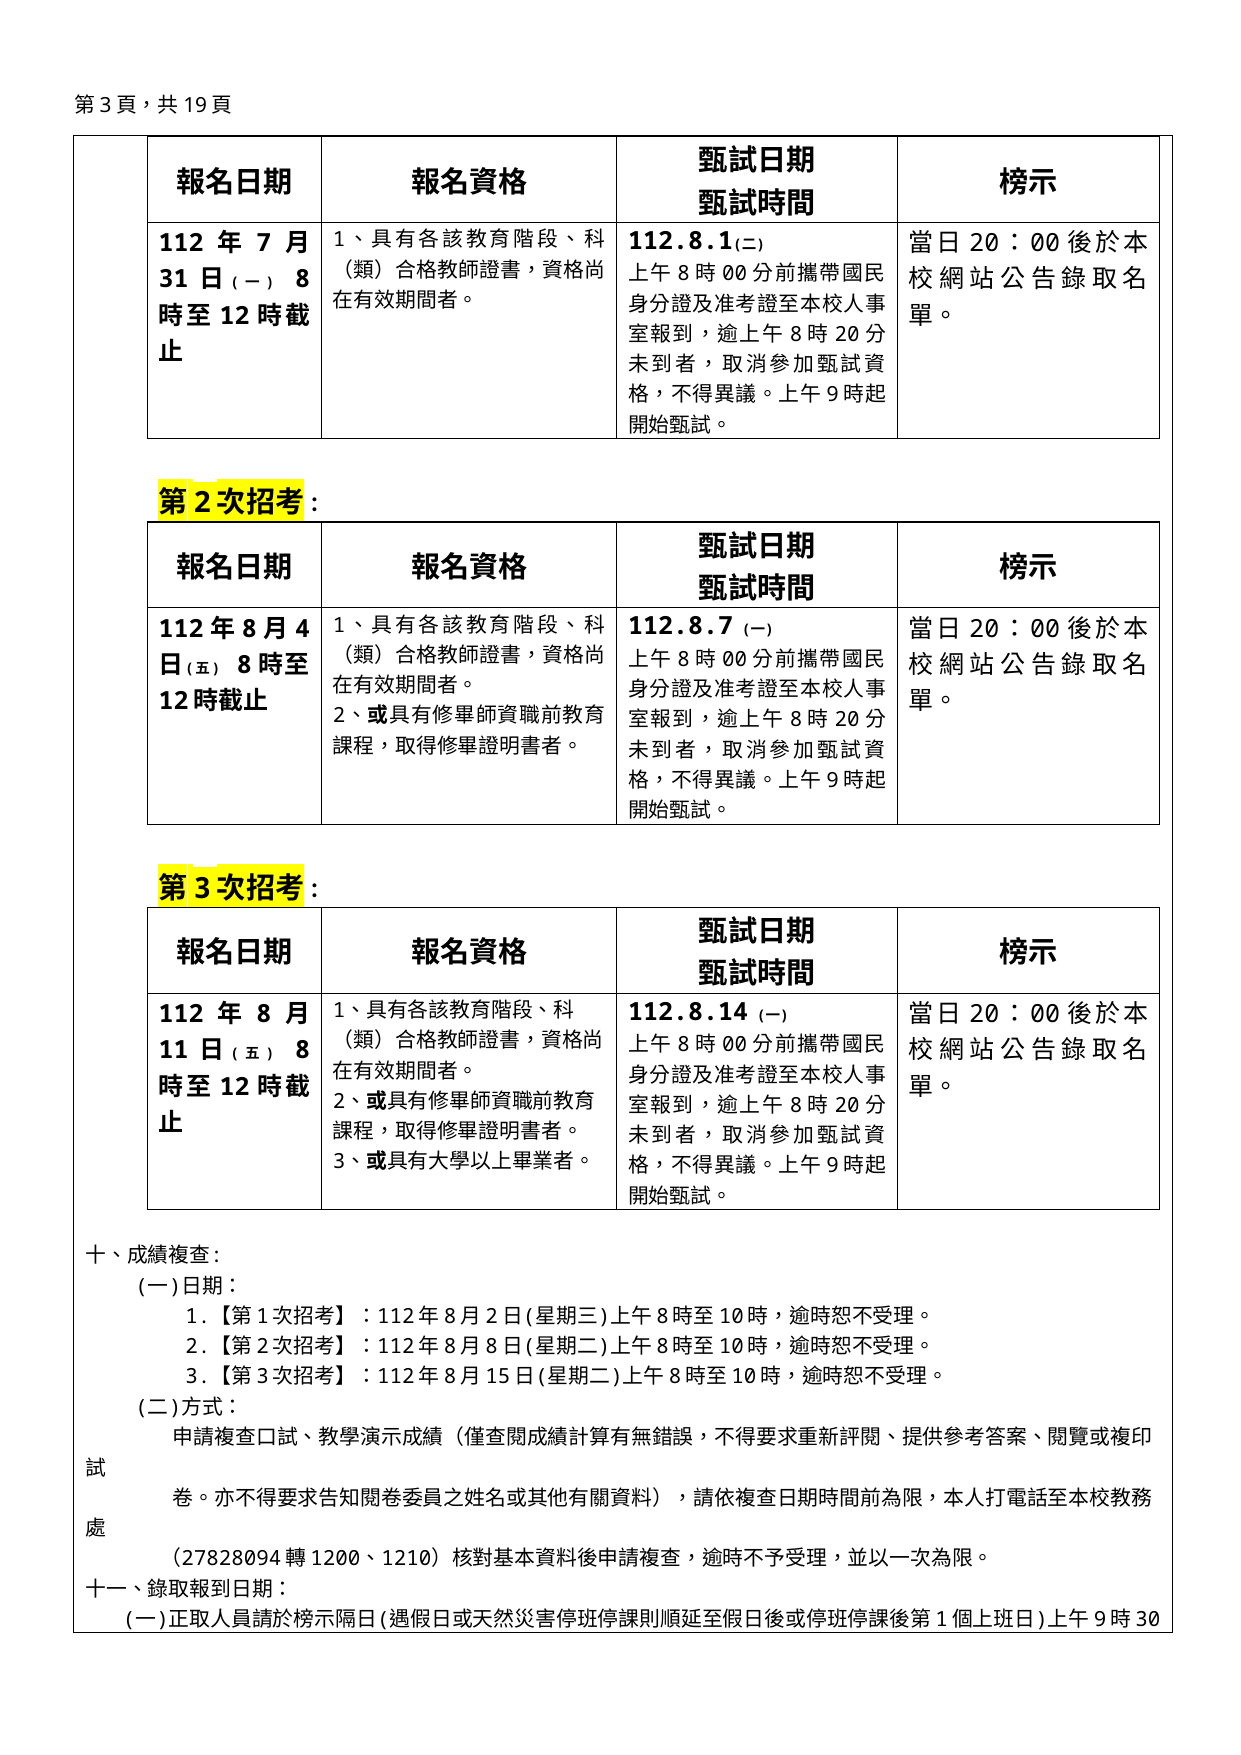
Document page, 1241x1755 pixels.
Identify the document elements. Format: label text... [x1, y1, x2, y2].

table_cell 榜示 [898, 908, 1159, 992]
table_cell 榜示 [898, 523, 1159, 607]
table_cell 報名日期 [148, 137, 321, 222]
table_cell 1、具有各該教育階段、科（類）合格教師證書，資格尚在有效期間者。 [322, 223, 616, 438]
table_cell 1、具有各該教育階段、科（類）合格教師證書，資格尚在有效期間者。 2、或具有修畢師資職前教育課程，取得修畢證明書者。 3、或具有大學以上畢業者。 [322, 994, 616, 1209]
table_cell 報名資格 [322, 137, 616, 222]
table_cell 112年7月31日(一) 8時至12時截止 [148, 223, 321, 438]
table_cell 甄試日期 甄試時間 [617, 908, 897, 992]
table_cell 第3次招考： [147, 825, 1159, 907]
table_cell 1、具有各該教育階段、科（類）合格教師證書，資格尚在有效期間者。 2、或具有修畢師資職前教育課程，取得修畢證明書者。 [322, 608, 616, 824]
table_cell 112.8.1(二) 上午8時00分前攜帶國民身分證及准考證至本校人事室報到，逾上午8時20分未到者，取消參加甄試資格，不得異議。上午9時起開始甄試。 [617, 223, 897, 438]
table_cell 報名資格 [322, 908, 616, 992]
table_cell 第2次招考： [147, 439, 1159, 521]
table_cell 當日20：00後於本校網站公告錄取名單。 [898, 994, 1159, 1209]
table_cell 報名日期 [148, 908, 321, 992]
table_cell 112.8.7 (一) 上午8時00分前攜帶國民身分證及准考證至本校人事室報到，逾上午8時20分未到者，取消參加甄試資格，不得異議。上午9時起開始甄試。 [617, 608, 897, 824]
table_cell 甄試日期 甄試時間 [617, 137, 897, 222]
table_cell 報名資格 [322, 523, 616, 607]
table_cell 112年8月4日(五) 8時至12時截止 [148, 608, 321, 824]
table_header 十、成績複查: (一)日期： 1.【第1次招考】：112年8月2日(星期三)上午8時至10時，逾時恕不受理。 2.【第2次招考】：112年8月8日(星期二)上午8時至10時，逾時恕不受理。 3.【第3次招考】：112年8月15日(星期二)上午8時至10時，逾時恕不受理。 (二)方式： 申請複查口試、教學演示成績（僅查閱成績計算有無錯誤，不得要求重新評閱、提供參考答案、閱覽或複印試 卷。亦不得要求告知閱卷委員之姓名或其他有關資料），請依複查日期時間前為限，本人打電話至本校教務處 （27828094轉1200、1210）核對基本資料後申請複查，逾時不予受理，並以一次為限。 十一、錄取報到日期： (一)正取人員請於榜示隔日(遇假日或天然災害停班停課則順延至假日後或停班停課後第1個上班日)上午9時30 [74, 136, 1172, 1632]
table_cell 當日20：00後於本校網站公告錄取名單。 [898, 608, 1159, 824]
table_cell 甄試日期 甄試時間 [617, 523, 897, 607]
table_cell 榜示 [898, 137, 1159, 222]
table_cell 112年8月11日(五) 8時至12時截止 [148, 994, 321, 1209]
table_cell 報名日期 [148, 523, 321, 607]
table_cell 112.8.14 (一) 上午8時00分前攜帶國民身分證及准考證至本校人事室報到，逾上午8時20分未到者，取消參加甄試資格，不得異議。上午9時起開始甄試。 [617, 994, 897, 1209]
table_cell 當日20：00後於本校網站公告錄取名單。 [898, 223, 1159, 438]
